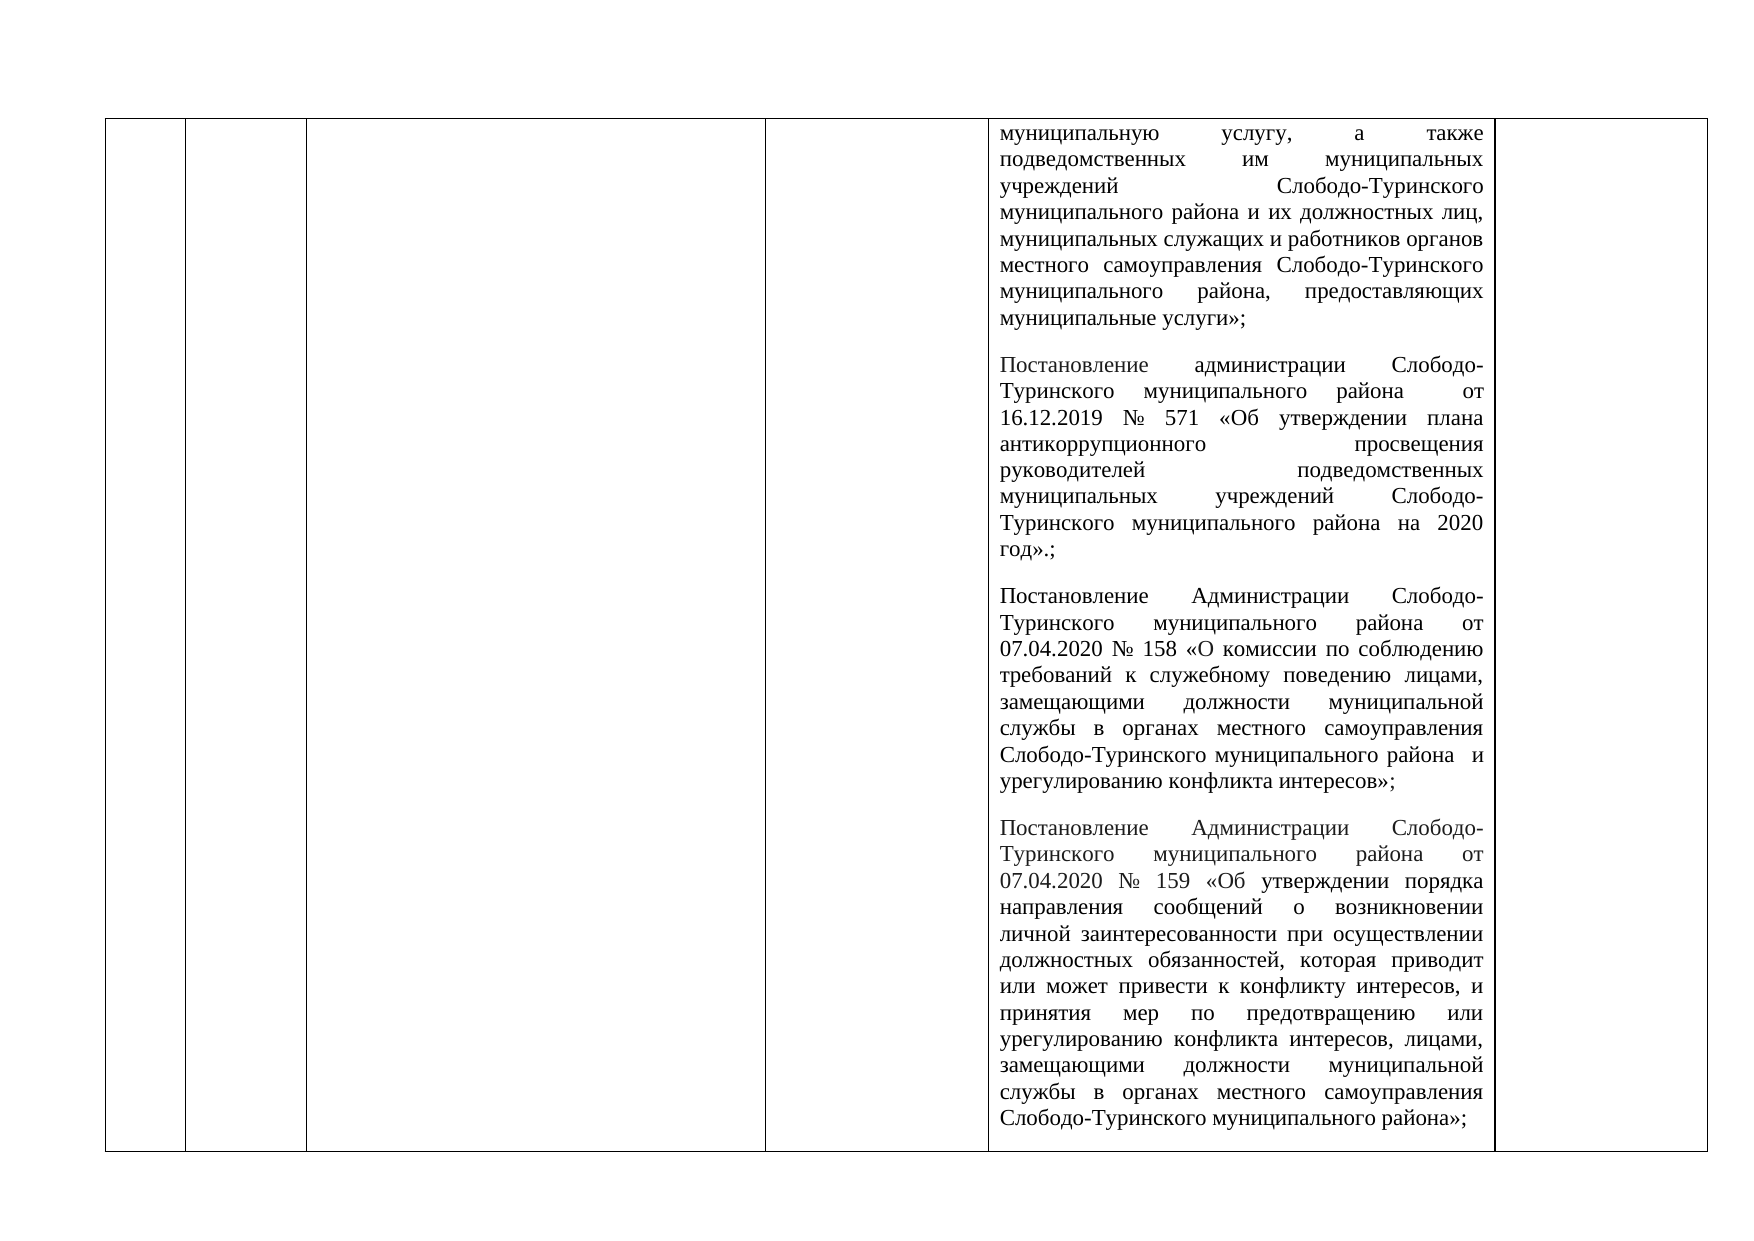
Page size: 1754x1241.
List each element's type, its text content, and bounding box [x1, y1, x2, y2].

table_cell [766, 119, 988, 1151]
table_cell муниципальную услугу, а также подведомственных им муниципальных учреждений Слободо-Туринского муниципального района и их должностных лиц, муниципальных служащих и работников органов местного самоуправления Слободо-Туринского муниципального района, предоставляющих муниципальные услуги»; Постановление администрации Слободо-Туринского муниципального района от 16.12.2019 № 571 «Об утверждении плана антикоррупционного просвещения руководителей подведомственных муниципальных учреждений Слободо-Туринского муниципального района на 2020 год».; Постановление Администрации Слободо-Туринского муниципального района от 07.04.2020 № 158 «О комиссии по соблюдению требований к служебному поведению лицами, замещающими должности муниципальной службы в органах местного самоуправления Слободо-Туринского муниципального района и урегулированию конфликта интересов»; Постановление Администрации Слободо-Туринского муниципального района от 07.04.2020 № 159 «Об утверждении порядка направления сообщений о возникновении личной заинтересованности при осуществлении должностных обязанностей, которая приводит или может привести к конфликту интересов, и принятия мер по предотвращению или урегулированию конфликта интересов, лицами, замещающими должности муниципальной службы в органах местного самоуправления Слободо-Туринского муниципального района»; [989, 119, 1494, 1151]
table_cell [307, 119, 765, 1151]
table_cell [186, 119, 306, 1151]
table_cell [106, 119, 185, 1151]
table_cell [1496, 119, 1707, 1151]
